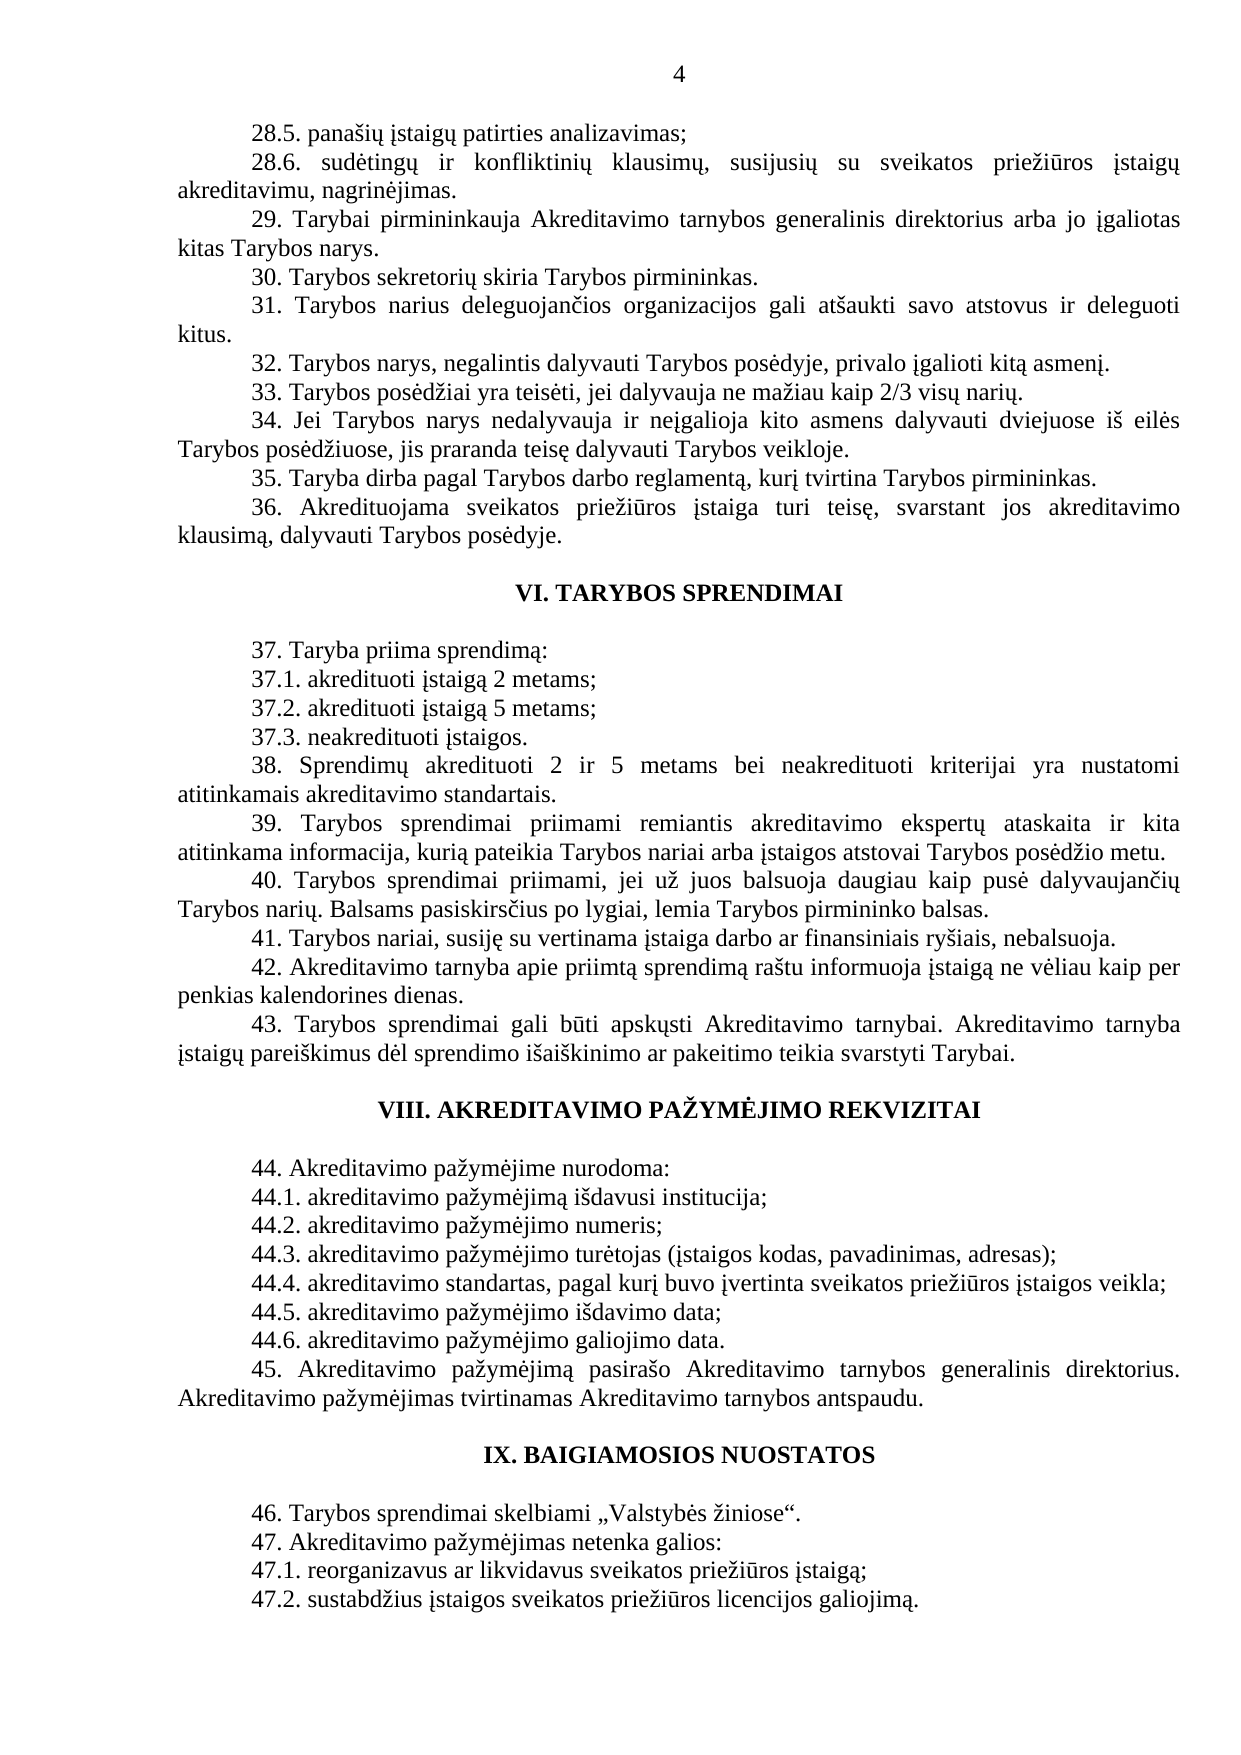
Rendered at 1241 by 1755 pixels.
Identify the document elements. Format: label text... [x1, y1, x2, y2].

text 37.1. akredituoti įstaigą 2 metams; [177, 664, 1181, 693]
text 42. Akreditavimo tarnyba apie priimtą sprendimą raštu informuoja įstaigą ne vėliau kaip per penkias kalendorines dienas. [177, 952, 1181, 1009]
text 28.5. panašių įstaigų patirties analizavimas; [177, 118, 1181, 147]
text 29. Tarybai pirmininkauja Akreditavimo tarnybos generalinis direktorius arba jo įgaliotas kitas Tarybos narys. [177, 204, 1181, 262]
text 37.2. akredituoti įstaigą 5 metams; [177, 693, 1181, 722]
text 40. Tarybos sprendimai priimami, jei už juos balsuoja daugiau kaip pusė dalyvaujančių Tarybos narių. Balsams pasiskirsčius po lygiai, lemia Tarybos pirmininko balsas. [177, 866, 1181, 923]
text 30. Tarybos sekretorių skiria Tarybos pirmininkas. [177, 262, 1181, 291]
text VI. Tarybos sprendimai [177, 578, 1181, 607]
text 43. Tarybos sprendimai gali būti apskųsti Akreditavimo tarnybai. Akreditavimo tarnyba įstaigų pareiškimus dėl sprendimo išaiškinimo ar pakeitimo teikia svarstyti Tarybai. [177, 1009, 1181, 1067]
text 44.5. akreditavimo pažymėjimo išdavimo data; [177, 1297, 1181, 1326]
text 47.1. reorganizavus ar likvidavus sveikatos priežiūros įstaigą; [177, 1556, 1181, 1584]
text 47.2. sustabdžius įstaigos sveikatos priežiūros licencijos galiojimą. [177, 1584, 1181, 1613]
text 39. Tarybos sprendimai priimami remiantis akreditavimo ekspertų ataskaita ir kita atitinkama informacija, kurią pateikia Tarybos nariai arba įstaigos atstovai Tarybos posėdžio metu. [177, 808, 1181, 866]
text 34. Jei Tarybos narys nedalyvauja ir neįgalioja kito asmens dalyvauti dviejuose iš eilės Tarybos posėdžiuose, jis praranda teisę dalyvauti Tarybos veikloje. [177, 406, 1181, 463]
text 47. Akreditavimo pažymėjimas netenka galios: [177, 1527, 1181, 1556]
text 32. Tarybos narys, negalintis dalyvauti Tarybos posėdyje, privalo įgalioti kitą asmenį. [177, 348, 1181, 377]
text IX. Baigiamosios nuostatos [177, 1441, 1181, 1469]
text 44.6. akreditavimo pažymėjimo galiojimo data. [177, 1326, 1181, 1354]
text VIII. Akreditavimo pažymėjimo rekvizitai [177, 1096, 1181, 1124]
text 45. Akreditavimo pažymėjimą pasirašo Akreditavimo tarnybos generalinis direktorius. Akreditavimo pažymėjimas tvirtinamas Akreditavimo tarnybos antspaudu. [177, 1354, 1181, 1412]
text 33. Tarybos posėdžiai yra teisėti, jei dalyvauja ne mažiau kaip 2/3 visų narių. [177, 377, 1181, 406]
text 31. Tarybos narius deleguojančios organizacijos gali atšaukti savo atstovus ir deleguoti kitus. [177, 291, 1181, 348]
text 44.3. akreditavimo pažymėjimo turėtojas (įstaigos kodas, pavadinimas, adresas); [177, 1239, 1181, 1268]
text 36. Akredituojama sveikatos priežiūros įstaiga turi teisę, svarstant jos akreditavimo klausimą, dalyvauti Tarybos posėdyje. [177, 492, 1181, 549]
text 44.2. akreditavimo pažymėjimo numeris; [177, 1211, 1181, 1239]
text 44. Akreditavimo pažymėjime nurodoma: [177, 1153, 1181, 1182]
text 44.1. akreditavimo pažymėjimą išdavusi institucija; [177, 1182, 1181, 1211]
text 35. Taryba dirba pagal Tarybos darbo reglamentą, kurį tvirtina Tarybos pirmininkas. [177, 463, 1181, 492]
text 44.4. akreditavimo standartas, pagal kurį buvo įvertinta sveikatos priežiūros įstaigos veikla; [177, 1268, 1181, 1297]
text 37. Taryba priima sprendimą: [177, 636, 1181, 664]
text 38. Sprendimų akredituoti 2 ir 5 metams bei neakredituoti kriterijai yra nustatomi atitinkamais akreditavimo standartais. [177, 751, 1181, 808]
text 41. Tarybos nariai, susiję su vertinama įstaiga darbo ar finansiniais ryšiais, nebalsuoja. [177, 923, 1181, 952]
text 28.6. sudėtingų ir konfliktinių klausimų, susijusių su sveikatos priežiūros įstaigų akreditavimu, nagrinėjimas. [177, 147, 1181, 204]
text 37.3. neakredituoti įstaigos. [177, 722, 1181, 751]
text 46. Tarybos sprendimai skelbiami „Valstybės žiniose“. [177, 1498, 1181, 1527]
